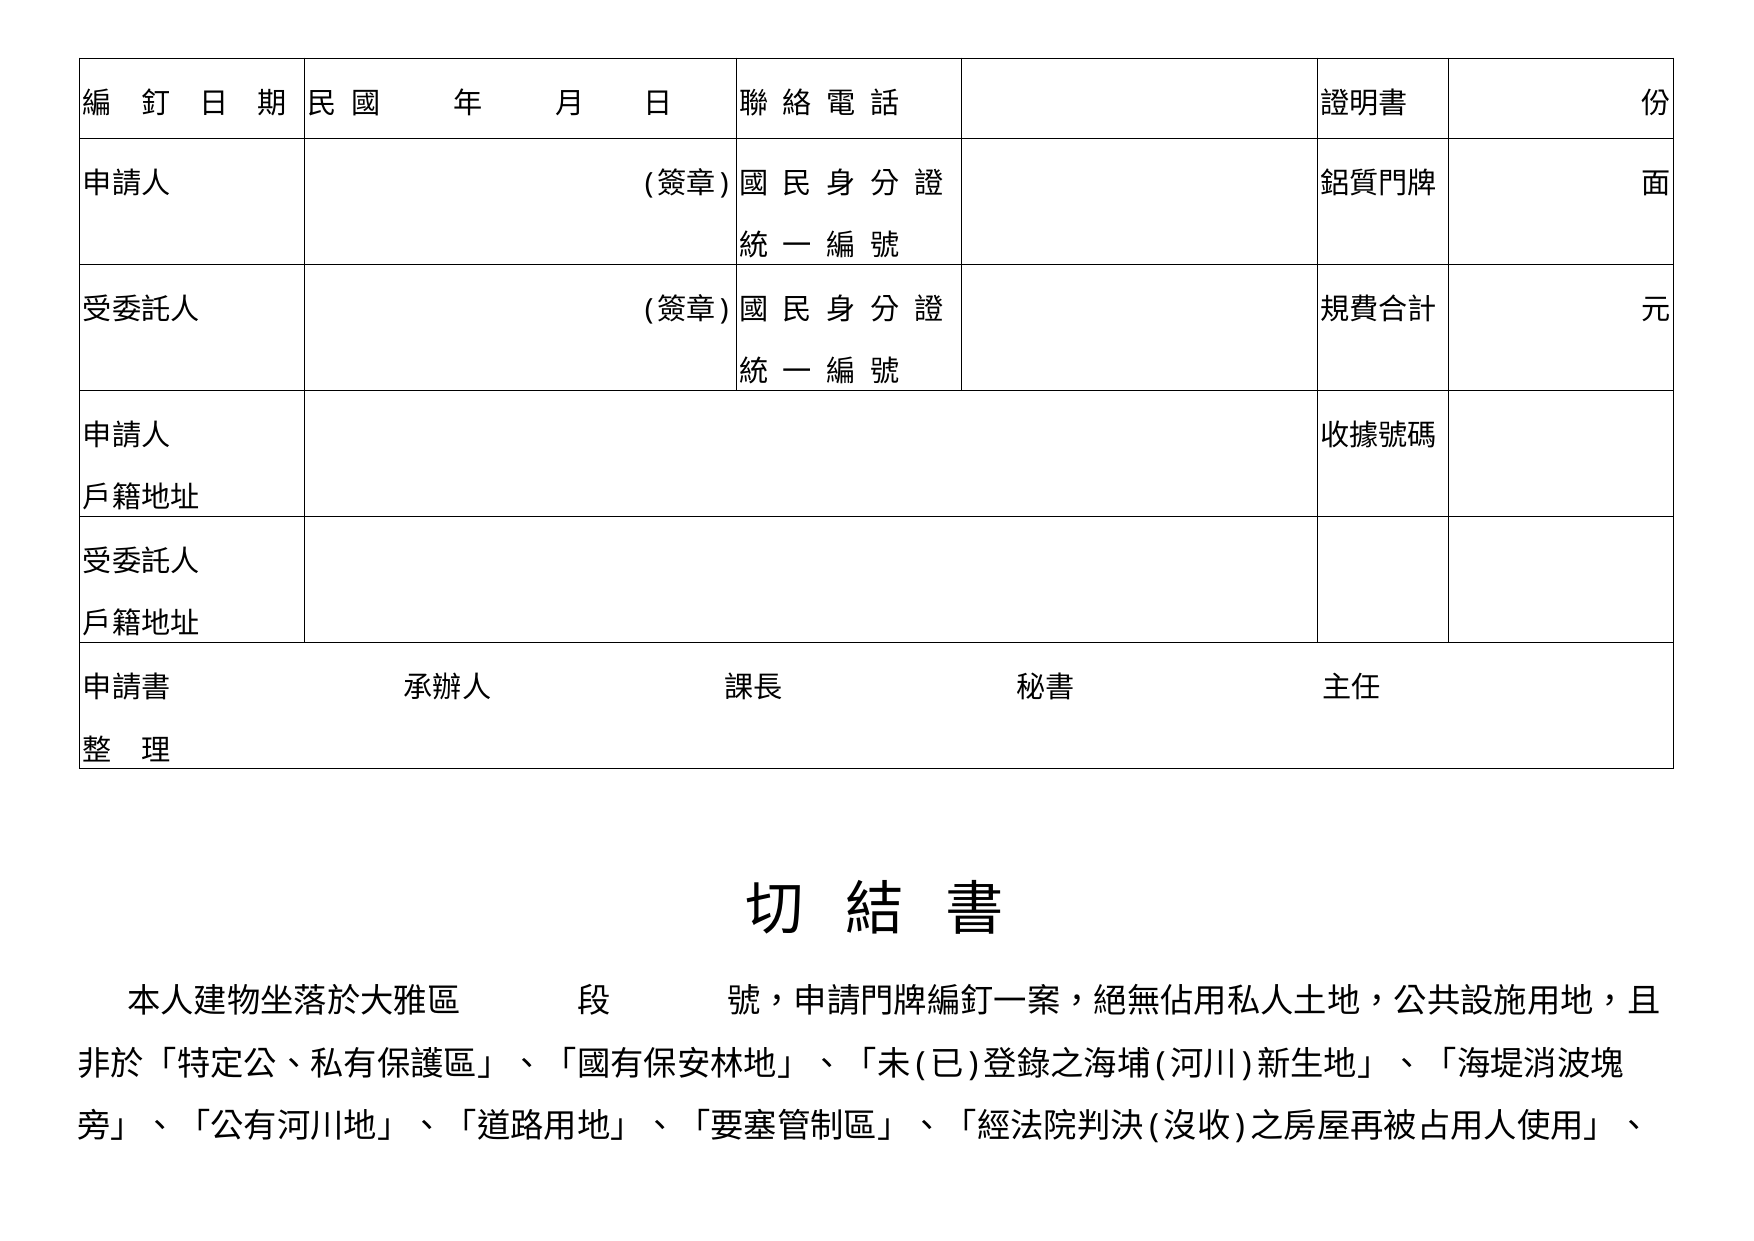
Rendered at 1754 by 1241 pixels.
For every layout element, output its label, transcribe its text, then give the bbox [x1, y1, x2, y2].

table_cell 申請人 戶籍地址 [80, 391, 304, 516]
text 切 結 書 [77, 832, 1671, 957]
table_cell [1449, 517, 1673, 642]
table_cell [962, 59, 1317, 138]
table_cell 受委託人 戶籍地址 [80, 517, 304, 642]
table_cell [962, 265, 1317, 390]
table_cell [1449, 391, 1673, 516]
table_cell (簽章) [305, 265, 736, 390]
table_cell 聯 絡 電 話 [737, 59, 961, 138]
table_cell 鋁質門牌 [1318, 139, 1448, 264]
table_cell 民 國 年 月 日 [305, 59, 736, 138]
table_cell 受委託人 [80, 265, 304, 390]
table_cell 國 民 身 分 證 統 一 編 號 [737, 139, 961, 264]
table_cell [305, 517, 1317, 642]
table_cell 面 [1449, 139, 1673, 264]
table_cell 申請人 [80, 139, 304, 264]
text 本人建物坐落於大雅區 段 號，申請門牌編釘一案，絕無佔用私人土地，公共設施用地，且非於「特定公、私有保護區」、「國有保安林地」、「未(已)登錄之海埔(河川)新生地」、「海堤消波塊旁」、「公有河川地」、「道路用地」、「要塞管制區」、「經法院判決(沒收)之房屋再被占用人使用」、 [77, 957, 1671, 1144]
table_cell 元 [1449, 265, 1673, 390]
table_cell 申請書 承辦人 課長 秘書 主任 整 理 [80, 643, 1673, 768]
table_cell (簽章) [305, 139, 736, 264]
table_cell [962, 139, 1317, 264]
table_cell [1318, 517, 1448, 642]
table_cell 規費合計 [1318, 265, 1448, 390]
table_cell 份 [1449, 59, 1673, 138]
table_cell 證明書 [1318, 59, 1448, 138]
table_cell 編 釘 日 期 [80, 59, 304, 138]
table_cell [305, 391, 1317, 516]
table_cell 收據號碼 [1318, 391, 1448, 516]
table_cell 國 民 身 分 證 統 一 編 號 [737, 265, 961, 390]
